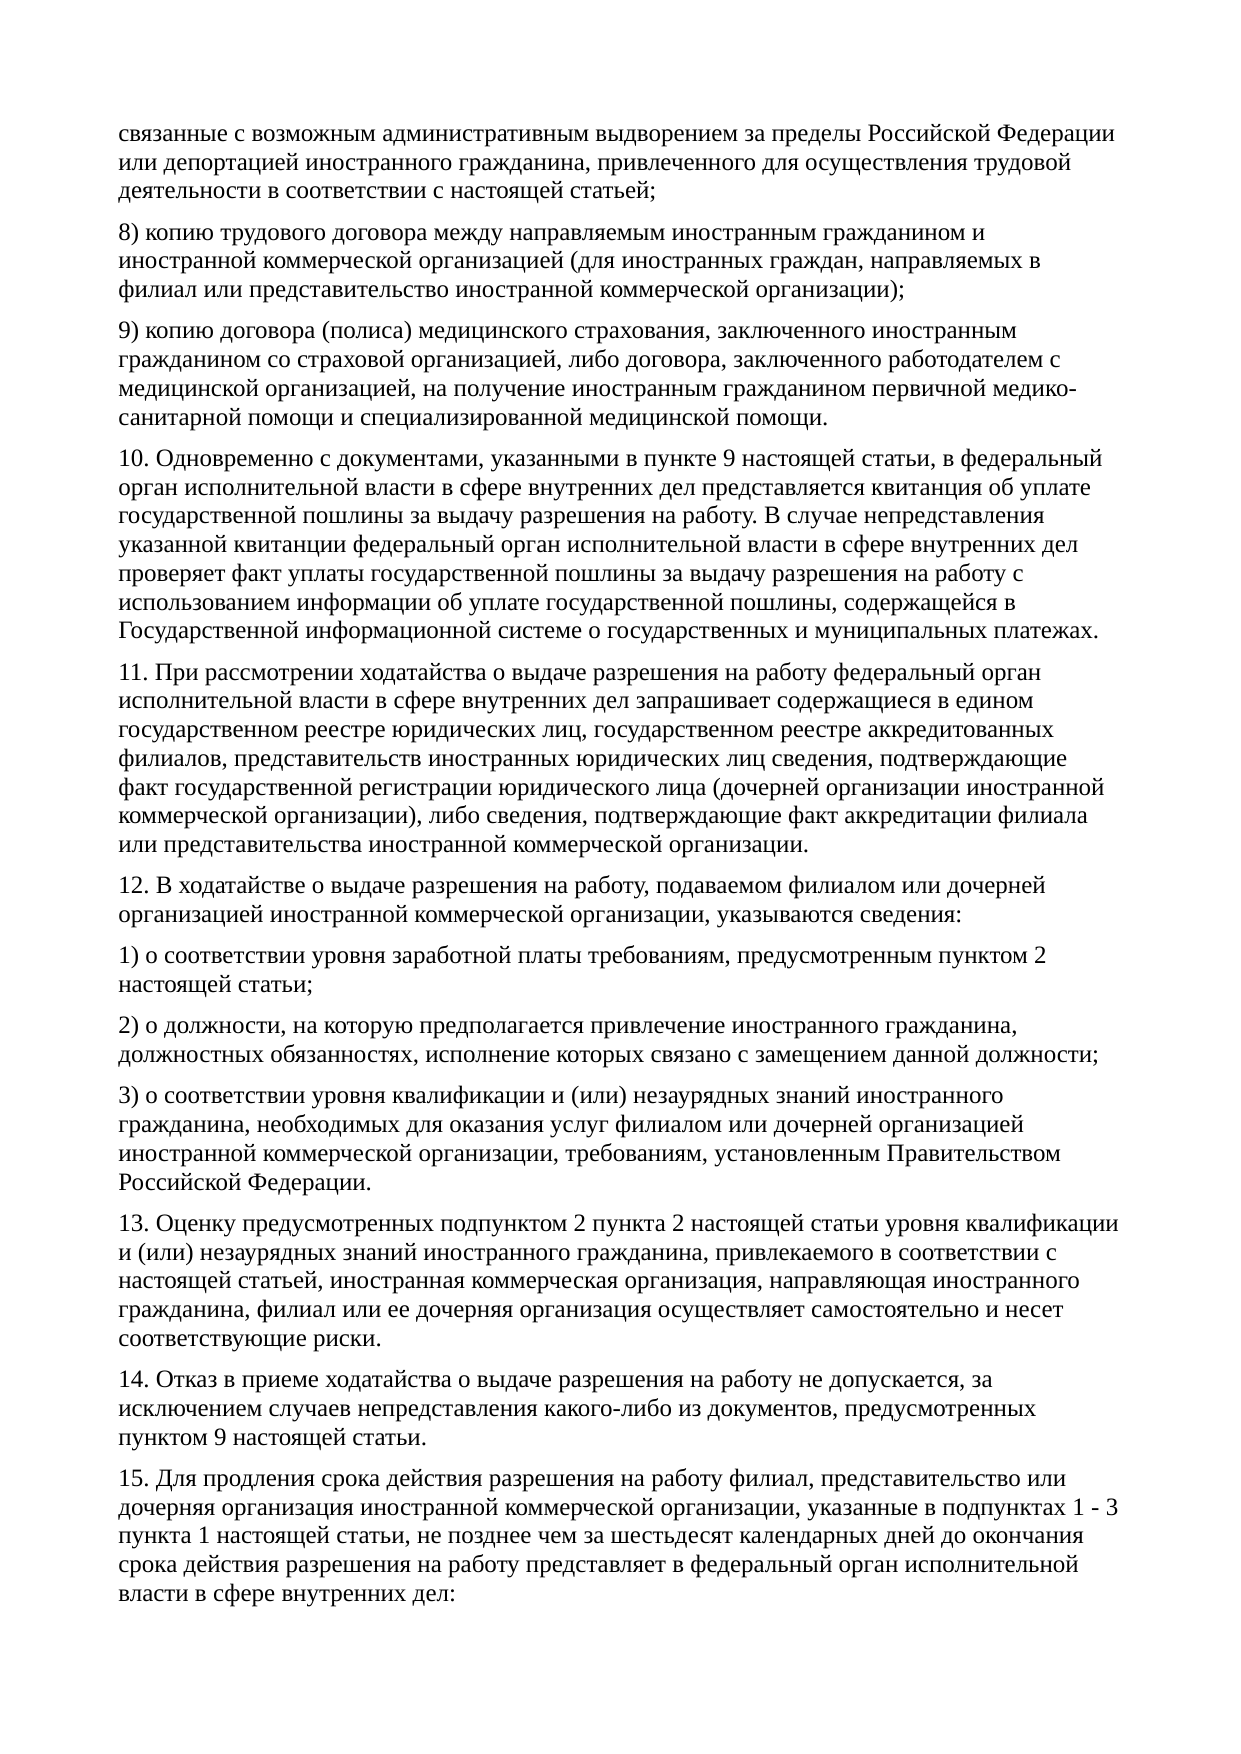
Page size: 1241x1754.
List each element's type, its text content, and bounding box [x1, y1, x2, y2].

text 13. Оценку предусмотренных подпунктом 2 пункта 2 настоящей статьи уровня квалификации и (или) незаурядных знаний иностранного гражданина, привлекаемого в соответствии с настоящей статьей, иностранная коммерческая организация, направляющая иностранного гражданина, филиал или ее дочерняя организация осуществляет самостоятельно и несет соответствующие риски. [118, 1208, 1122, 1352]
text 9) копию договора (полиса) медицинского страхования, заключенного иностранным гражданином со страховой организацией, либо договора, заключенного работодателем с медицинской организацией, на получение иностранным гражданином первичной медико-санитарной помощи и специализированной медицинской помощи. [118, 316, 1122, 431]
text 11. При рассмотрении ходатайства о выдаче разрешения на работу федеральный орган исполнительной власти в сфере внутренних дел запрашивает содержащиеся в едином государственном реестре юридических лиц, государственном реестре аккредитованных филиалов, представительств иностранных юридических лиц сведения, подтверждающие факт государственной регистрации юридического лица (дочерней организации иностранной коммерческой организации), либо сведения, подтверждающие факт аккредитации филиала или представительства иностранной коммерческой организации. [118, 657, 1122, 858]
text 1) о соответствии уровня заработной платы требованиям, предусмотренным пунктом 2 настоящей статьи; [118, 941, 1122, 998]
text 8) копию трудового договора между направляемым иностранным гражданином и иностранной коммерческой организацией (для иностранных граждан, направляемых в филиал или представительство иностранной коммерческой организации); [118, 217, 1122, 303]
text 14. Отказ в приеме ходатайства о выдаче разрешения на работу не допускается, за исключением случаев непредставления какого-либо из документов, предусмотренных пунктом 9 настоящей статьи. [118, 1364, 1122, 1451]
text 15. Для продления срока действия разрешения на работу филиал, представительство или дочерняя организация иностранной коммерческой организации, указанные в подпунктах 1 - 3 пункта 1 настоящей статьи, не позднее чем за шестьдесят календарных дней до окончания срока действия разрешения на работу представляет в федеральный орган исполнительной власти в сфере внутренних дел: [118, 1463, 1122, 1607]
text 10. Одновременно с документами, указанными в пункте 9 настоящей статьи, в федеральный орган исполнительной власти в сфере внутренних дел представляется квитанция об уплате государственной пошлины за выдачу разрешения на работу. В случае непредставления указанной квитанции федеральный орган исполнительной власти в сфере внутренних дел проверяет факт уплаты государственной пошлины за выдачу разрешения на работу с использованием информации об уплате государственной пошлины, содержащейся в Государственной информационной системе о государственных и муниципальных платежах. [118, 443, 1122, 644]
text 12. В ходатайстве о выдаче разрешения на работу, подаваемом филиалом или дочерней организацией иностранной коммерческой организации, указываются сведения: [118, 871, 1122, 928]
text связанные с возможным административным выдворением за пределы Российской Федерации или депортацией иностранного гражданина, привлеченного для осуществления трудовой деятельности в соответствии с настоящей статьей; [118, 118, 1122, 204]
text 2) о должности, на которую предполагается привлечение иностранного гражданина, должностных обязанностях, исполнение которых связано с замещением данной должности; [118, 1011, 1122, 1068]
text 3) о соответствии уровня квалификации и (или) незаурядных знаний иностранного гражданина, необходимых для оказания услуг филиалом или дочерней организацией иностранной коммерческой организации, требованиям, установленным Правительством Российской Федерации. [118, 1081, 1122, 1196]
